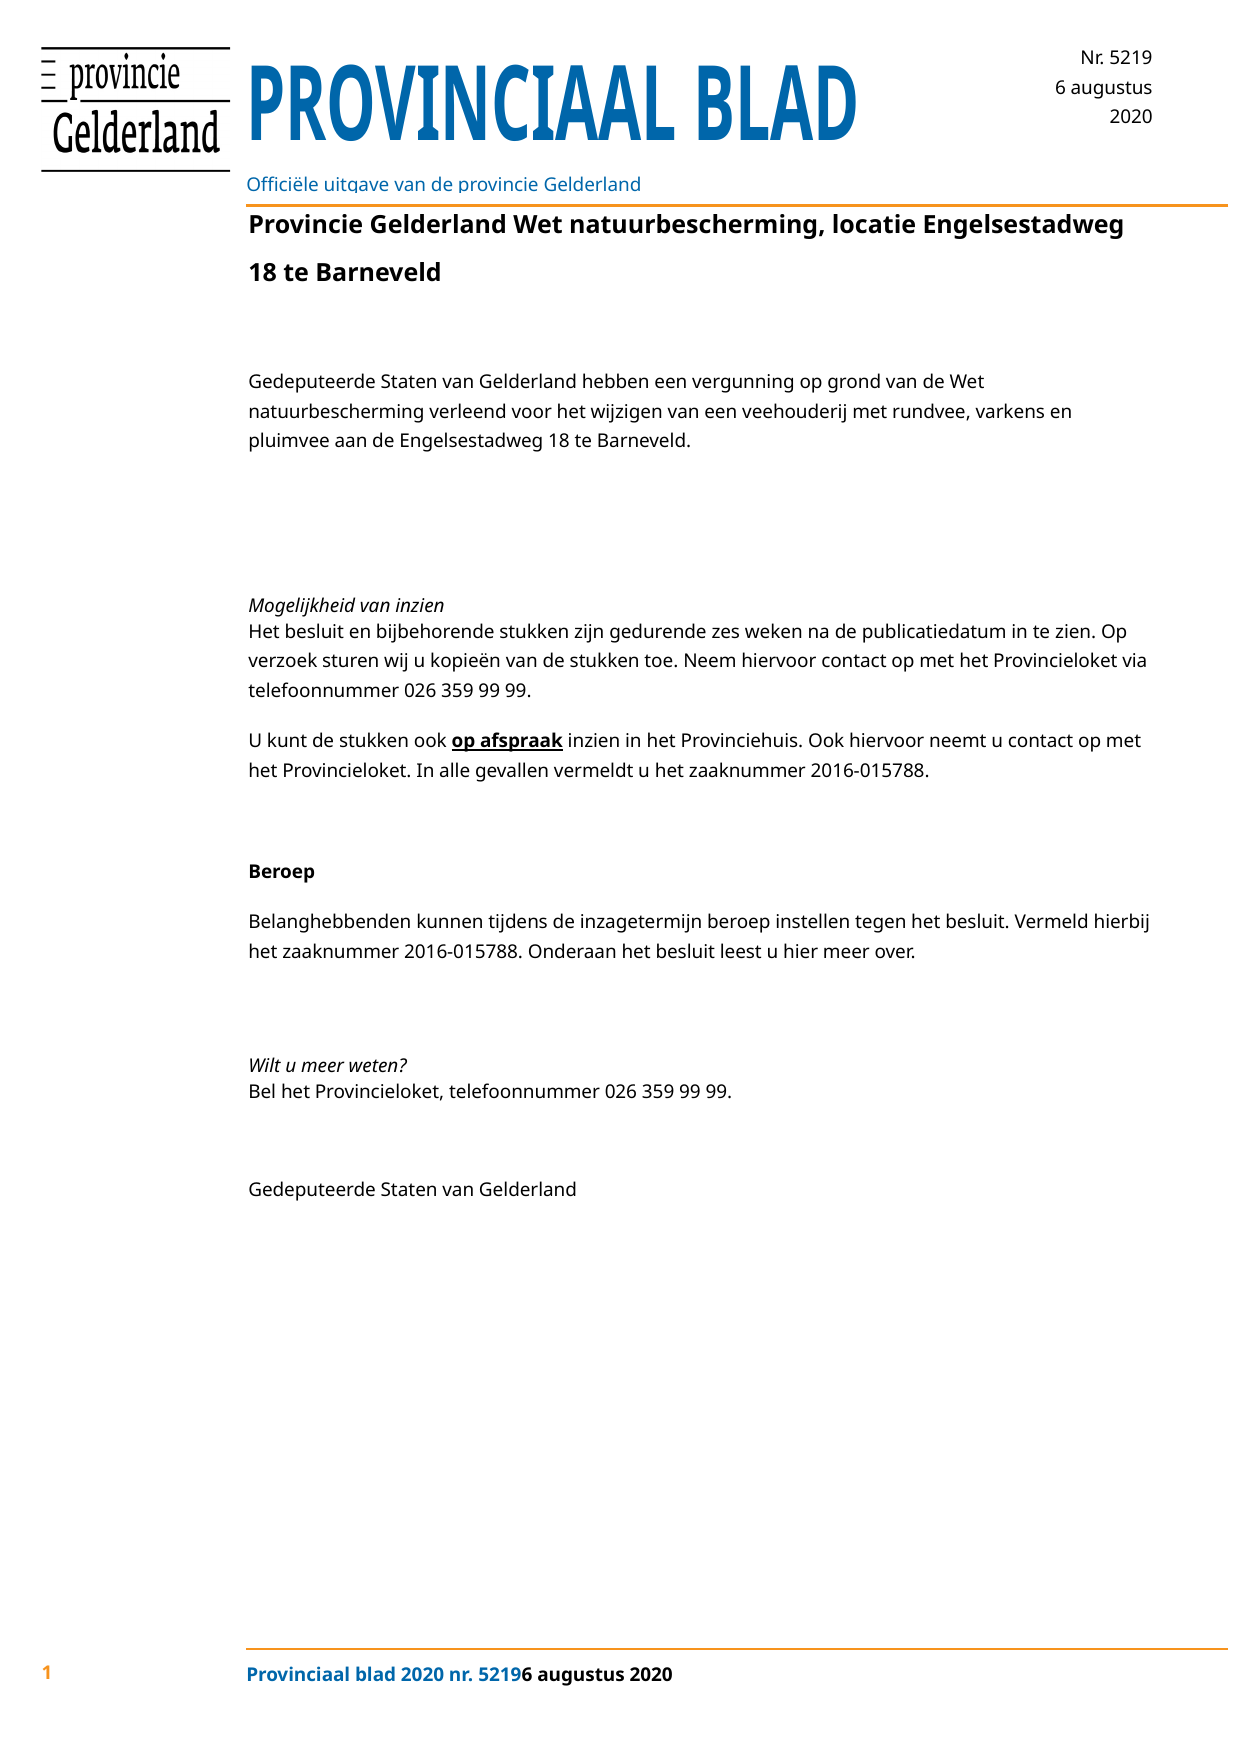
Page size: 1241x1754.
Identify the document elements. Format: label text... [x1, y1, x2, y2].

text Wilt u meer weten? [248, 1052, 1152, 1078]
text Mogelijkheid van inzien [248, 592, 1152, 618]
text U kunt de stukken ook op afspraak inzien in het Provinciehuis. Ook hiervoor neemt u contact op met het Provincieloket. In alle gevallen vermeldt u het zaaknummer 2016-015788. [248, 728, 1152, 783]
text Gedeputeerde Staten van Gelderland [248, 1176, 1152, 1202]
picture [41, 47, 231, 172]
text Belanghebbenden kunnen tijdens de inzagetermijn beroep instellen tegen het besluit. Vermeld hierbij het zaaknummer 2016-015788. Onderaan het besluit leest u hier meer over. [248, 908, 1152, 964]
text Provincie Gelderland Wet natuurbescherming, locatie Engelsestadweg 18 te Barneveld [248, 207, 1152, 288]
text Beroep [248, 858, 1152, 884]
text Gedeputeerde Staten van Gelderland hebben een vergunning op grond van de Wet natuurbescherming verleend voor het wijzigen van een veehouderij met rundvee, varkens en pluimvee aan de Engelsestadweg 18 te Barneveld. [248, 368, 1152, 453]
text Het besluit en bijbehorende stukken zijn gedurende zes weken na de publicatiedatum in te zien. Op verzoek sturen wij u kopieën van de stukken toe. Neem hiervoor contact op met het Provincieloket via telefoonnummer 026 359 99 99. [248, 618, 1152, 703]
text Bel het Provincieloket, telefoonnummer 026 359 99 99. [248, 1078, 1152, 1104]
